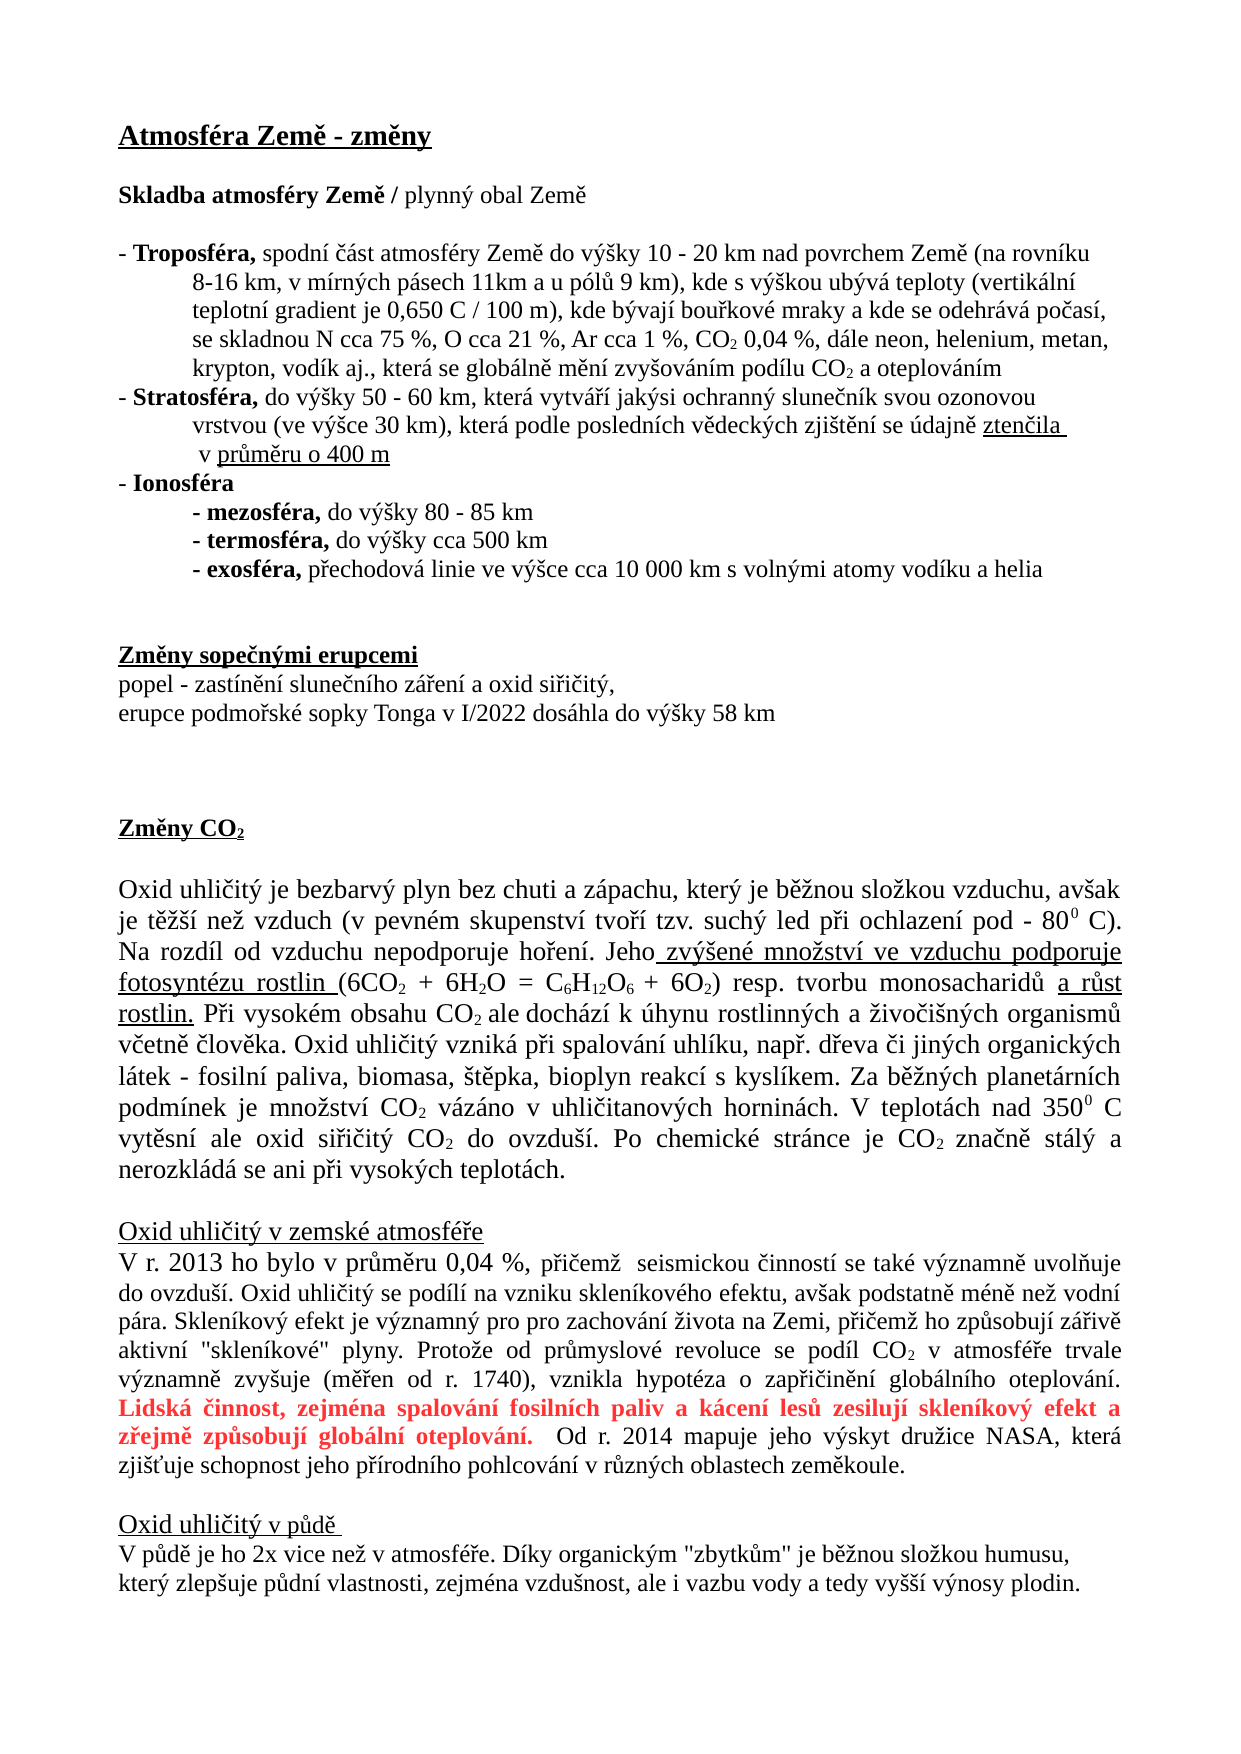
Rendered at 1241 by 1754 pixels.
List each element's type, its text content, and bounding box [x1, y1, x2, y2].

text Oxid uhličitý je bezbarvý plyn bez chuti a zápachu, který je běžnou složkou vzduchu, avšak je těžší než vzduch (v pevném skupenství tvoří tzv. suchý led při ochlazení pod - 800 C). Na rozdíl od vzduchu nepodporuje hoření. Jeho zvýšené množství ve vzduchu podporuje fotosyntézu rostlin (6CO2 + 6H2O = C6H12O6 + 6O2) resp. tvorbu monosacharidů a růst rostlin. Při vysokém obsahu CO2 ale dochází k úhynu rostlinných a živočišných organismů včetně člověka. Oxid uhličitý vzniká při spalování uhlíku, např. dřeva či jiných organických látek - fosilní paliva, biomasa, štěpka, bioplyn reakcí s kyslíkem. Za běžných planetárních podmínek je množství CO2 vázáno v uhličitanových horninách. V teplotách nad 3500 C vytěsní ale oxid siřičitý CO2 do ovzduší. Po chemické stránce je CO2 značně stálý a nerozkládá se ani při vysokých teplotách. [118, 873, 1122, 1184]
text - termosféra, do výšky cca 500 km [118, 525, 1122, 554]
text - exosféra, přechodová linie ve výšce cca 10 000 km s volnými atomy vodíku a helia [118, 554, 1122, 583]
text - mezosféra, do výšky 80 - 85 km [118, 497, 1122, 525]
text Skladba atmosféry Země / plynný obal Země [118, 180, 1122, 209]
text - Troposféra, spodní část atmosféry Země do výšky 10 - 20 km nad povrchem Země (na rovníku 8-16 km, v mírných pásech 11km a u pólů 9 km), kde s výškou ubývá teploty (vertikální teplotní gradient je 0,650 C / 100 m), kde bývají bouřkové mraky a kde se odehrává počasí, [118, 238, 1122, 324]
text popel - zastínění slunečního záření a oxid siřičitý, [118, 669, 1122, 698]
text se skladnou N cca 75 %, O cca 21 %, Ar cca 1 %, CO2 0,04 %, dále neon, helenium, metan, krypton, vodík aj., která se globálně mění zvyšováním podílu CO2 a oteplováním [118, 324, 1122, 382]
text V r. 2013 ho bylo v průměru 0,04 %, přičemž seismickou činností se také významně uvolňuje do ovzduší. Oxid uhličitý se podílí na vzniku skleníkového efektu, avšak podstatně méně než vodní pára. Skleníkový efekt je významný pro pro zachování života na Zemi, přičemž ho způsobují zářivě aktivní "skleníkové" plyny. Protože od průmyslové revoluce se podíl CO2 v atmosféře trvale významně zvyšuje (měřen od r. 1740), vznikla hypotéza o zapřičinění globálního oteplování. Lidská činnost, zejména spalování fosilních paliv a kácení lesů zesilují skleníkový efekt a zřejmě způsobují globální oteplování. Od r. 2014 mapuje jeho výskyt družice NASA, která zjišťuje schopnost jeho přírodního pohlcování v různých oblastech zeměkoule. [118, 1247, 1122, 1479]
text Změny sopečnými erupcemi [118, 640, 1122, 669]
text Změny CO2 [118, 813, 1122, 842]
text Oxid uhličitý v půdě [118, 1508, 1122, 1539]
text - Stratosféra, do výšky 50 - 60 km, která vytváří jakýsi ochranný slunečník svou ozonovou vrstvou (ve výšce 30 km), která podle posledních vědeckých zjištění se údajně ztenčila [118, 382, 1122, 439]
text erupce podmořské sopky Tonga v I/2022 dosáhla do výšky 58 km [118, 698, 1122, 727]
text - Ionosféra [118, 468, 1122, 497]
text V půdě je ho 2x vice než v atmosféře. Díky organickým "zbytkům" je běžnou složkou humusu, který zlepšuje půdní vlastnosti, zejména vzdušnost, ale i vazbu vody a tedy vyšší výnosy plodin. [118, 1539, 1122, 1596]
text Oxid uhličitý v zemské atmosféře [118, 1215, 1122, 1247]
text v průměru o 400 m [118, 439, 1122, 468]
text Atmosféra Země - změny [118, 118, 1122, 152]
